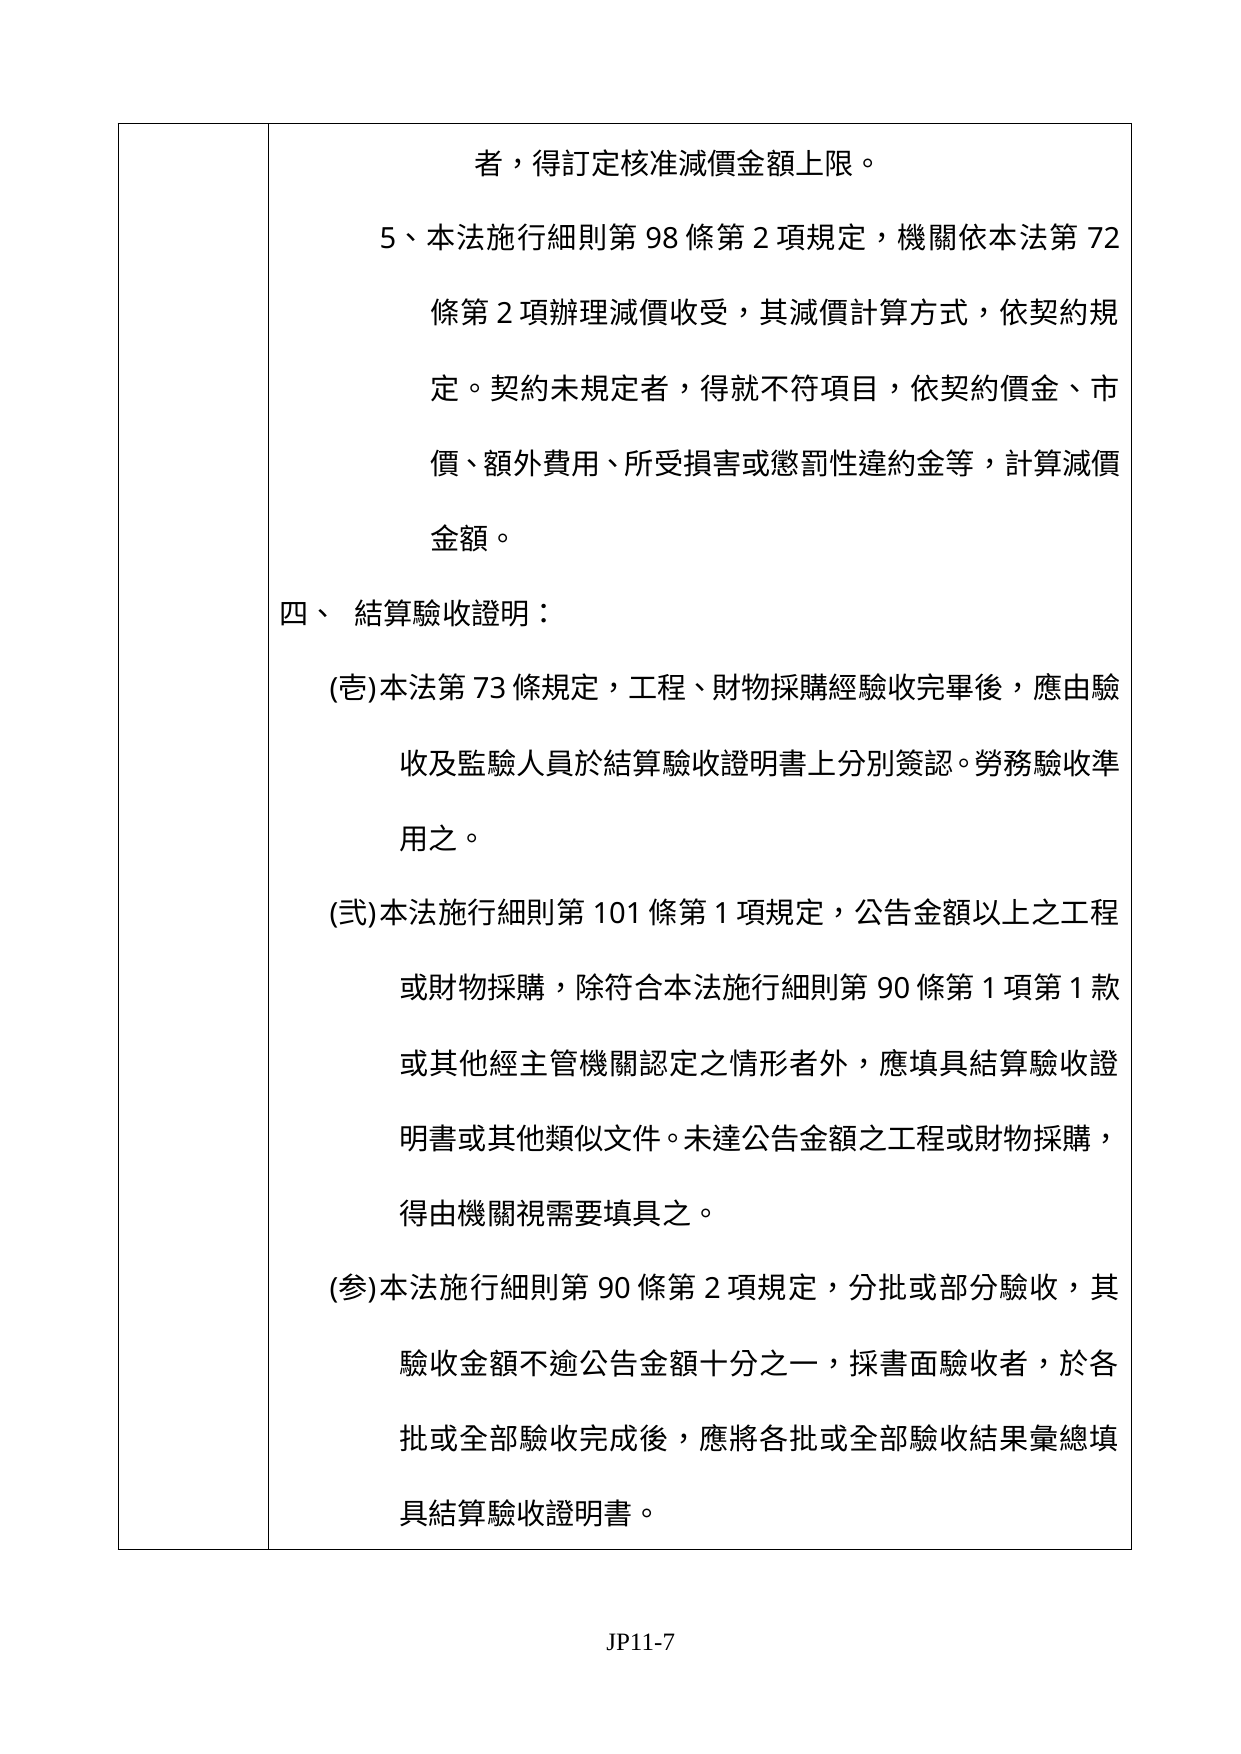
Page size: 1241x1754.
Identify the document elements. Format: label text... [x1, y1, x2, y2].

table_cell 工程竣工： 廠商應依政府採購法（下稱本法）施行細則第92條第1項規定，於工程預定竣工日前或竣工當日，將竣工日期書面通知監造單位及機關。除契約另有規定外，機關應於收到廠商竣工書面通知之日起7日內，會同監造單位及廠商，依據契約、圖說或貨樣核對竣工之項目及數量，確定是否竣工；廠商未依機關通知派代表參加者，仍得予確定。 依本法施行細則第92條第2項規定，工程竣工後，除契約另有規定外，監造單位應於竣工後7日內，將竣工圖表、工程結算明細表及契約規定之其他資料，送請機關審核。 財物或勞務採購有初驗程序者，準用上開(一)及(二)規定。 上開期限，其有特殊情形必須延期者，依本法施行細則第95條規定，應經機關首長或其授權人員核准。 註：「竣工圖」係廠商依實際施工情形製作之文件，與本法第72條、其施行細則第92條第1項所稱「契約、圖說或貨樣」有別，不能作為取代「契約、圖說或貨樣」之用。 初驗： 依本法施行細則第92條第2項規定，有初驗程序者，機關應於收受全部資料之日起30日內辦理初驗，並作成初驗紀錄。上開期限，其有特殊情形必須延期者，應經機關首長或其授權人員核准。 機關承辦採購單位之人員（指機關辦理該採購案件最基層之承辦人員），不得為所辦採購之主驗人或樣品及材料之檢驗人。 採購案訂有初驗程序者，其結果可作為正式驗收之用。倘初驗結果與契約、圖說、貨樣規定不符，機關應於紀錄載明初驗結果與不符情形，及改善、拆除、重作、退貨、換貨之期限；如該不符情形於後續驗收程序確認無法改善者，適用本法第72條規定。 驗收： 時程： 有初驗程序者，依本法施行細則第93條規定，初驗合格後，機關應於20日內（契約另有規定者，從其規定）辦理驗收。 無初驗程序者，依本法施行細則第94條規定，機關應於接獲廠商通知備驗或可得驗收之程序完成後30日內（契約另有規定者，從其規定）辦理驗收。 上開期限，其有特殊情形必須延期者，依本法施行細則第95條規定，應經機關首長或其授權人員核准。 勿以缺預算支付廠商價金為由，拖延驗收日期。 參加人員及分工： 本法第71條規定，工程、財物採購驗收時，由機關首長或其授權人員指派適當人員主驗，通知接管單位或使用單位會驗。機關辦理驗收人員，以不派遣臨時人員擔任為原則。 驗收人員之分工，依本法施行細則第91條規定。 主驗人員宜為依機關人事法規進用之人員。機關承辦採購單位之人員（指機關辦理該採購案件最基層之承辦人員），不得為所辦採購之主驗人或樣品及材料之檢驗人。 除法令另有規定外（例如營造業法第41條），依本法施行細則第96條第2項規定，機關辦理驗收，廠商未依通知派代表參加者，仍得為之。驗收前之檢查、檢驗、查驗或初驗，亦同。 程序與方式： 按本法第72條第1項規定，依契約、圖說、貨樣規定辦理驗收，並應依本法施行細則第96條第1項規定製作驗收紀錄，由辦理驗收人員會同簽認。有監驗人員或有廠商代表參加者，亦應會同簽認。 辦理本法施行細則第90條第1項所定工程、財物採購之驗收，得由承辦採購單位備具書面憑證採書面驗收，免辦理現場查驗。 本法施行細則第90條之1規定，勞務驗收，得以書面或召開審查會方式辦理；其書面驗收文件或審查會紀錄，得視為驗收紀錄。 本法施行細則第91條第4項規定，法令或契約載有驗收時應辦理丈量、檢驗或試驗之方法、程序或標準者，應依其規定辦理。 註：現場之取樣及送驗，由機關人員隨機指定取樣位置，避免受廠商操控；機關人員將所採樣品彌封後，依契約約定程序協同送驗或機關自行送驗，避免樣品遭更換；注意檢(試)驗報告之真實性。 本法第72條第3項規定，驗收人對工程、財物隱蔽部分，於必要時得拆驗或化驗；本法施行細則第100條規定，上開拆除、修復或化驗費用之負擔，依契約規定。契約未規定者，拆驗或化驗結果與契約規定不符，該費用由廠商負擔；與規定相符者，該費用由機關負擔。 本法施行細則第99條規定，採購之標的，有部分先行使用之必要或已履約之部分有減損滅失之虞者，應先就該部分辦理驗收或分段查驗供驗收之用，並得就該部分支付價金及起算保固期間。 驗收不符之處置： 依本法第72條第1項規定，驗收結果與契約、圖說、貨樣規定不符者，應通知廠商限期改善、拆除、重作、退貨或換貨。 註：初驗及驗收發現之缺失，宜詳盡、完整、一次通知廠商改正，避免於每次發現新缺失。 機關依本法第72條第1項通知廠商限期改善、拆除、重作或換貨，廠商於期限內完成者，機關應再行辦理驗收。上開限期，契約未規定者，由主驗人定之。 驗收結果不符部分非屬重要，而其他部分能先行使用，並經機關檢討認為確有先行使用之必要者，得經機關首長或其授權人員核准，依本法第72條第1項規定，就其他部分辦理驗收並支付部分價金。所支付之部分價金，以支付該部分驗收項目者為限，並得視不符部分之情形酌予保留。 本法第72條第2項規定，驗收結果與規定不符，而不妨礙安全及使用需求，亦無減少通常效用或契約預定效用，經機關檢討不必拆換或拆換確有困難者，得於必要時減價收受。其在查核金額以上之採購，應先報經上級機關核准。未達查核金額之採購，應經機關首長或其授權人員核准。 註：「政府採購法規定須報上級機關核准核定同意備查事項上級機關權責一覽表」載明，上級機關得訂定一減價金額上限，未達上限金額時通案核准，亦得由上級機關監辦人員於驗收當場核准；當場核准者，得訂定核准減價金額上限。 本法施行細則第98條第2項規定，機關依本法第72條第2項辦理減價收受，其減價計算方式，依契約規定。契約未規定者，得就不符項目，依契約價金、市價、額外費用、所受損害或懲罰性違約金等，計算減價金額。 結算驗收證明： 本法第73條規定，工程、財物採購經驗收完畢後，應由驗收及監驗人員於結算驗收證明書上分別簽認。勞務驗收準用之。 本法施行細則第101條第1項規定，公告金額以上之工程或財物採購，除符合本法施行細則第90條第1項第1款或其他經主管機關認定之情形者外，應填具結算驗收證明書或其他類似文件。未達公告金額之工程或財物採購，得由機關視需要填具之。 本法施行細則第90條第2項規定，分批或部分驗收，其驗收金額不逾公告金額十分之一，採書面驗收者，於各批或全部驗收完成後，應將各批或全部驗收結果彙總填具結算驗收證明書。 本法施行細則第101條第2項規定，機關應於驗收完畢後15日內填具結算驗收證明書或其他類似文件，並經主驗及監驗人員分別簽認。但有特殊情形必須延期，經機關首長或其授權人員核准者，不在此限。 廠商如有逾期履約之情形，覈實計算逾期違約金；未履約之項目，扣減契約價金。 廠商如有受領遲延，或不能確知孰為債權人而難為給付之情形，得依民法第2編第1章第6節第3款（提存）及提存法規定辦理。 其他： 「採購契約變更或加減價核准監辦備查規定一覽表」附註1載明，契約變更，指原契約標的之規格、價格、數量或條款之變更，並包括追加契約以外之新增工作項目。 履約過程之契約變更，注意依契約約定，於接受廠商提出須變更之相關文件後，通知廠商施作或供應。如於接受廠商提出須變更之相關文件前，即要求廠商先行施作或供應者，先與廠商書面合意估驗付款及完成契約變更之期限。避免因未完成契約變更程序，影響確認竣工及驗收之時程。 契約之變更，其與確認竣工所需有關者（例如設計圖說），至遲於機關辦理確認竣工前完成變更程序；其與確認竣工所需無關者（例如實際施作之結算數量與契約所定數量不同之情形），至遲於驗收前完成變更程序。 採購人員不得有意圖為私人不正利益而為不當驗收、刁難廠商之行為。 注意「貪污治罪條例」規定，避免違法行為。 [269, 124, 1131, 1549]
table_cell [119, 124, 268, 1549]
